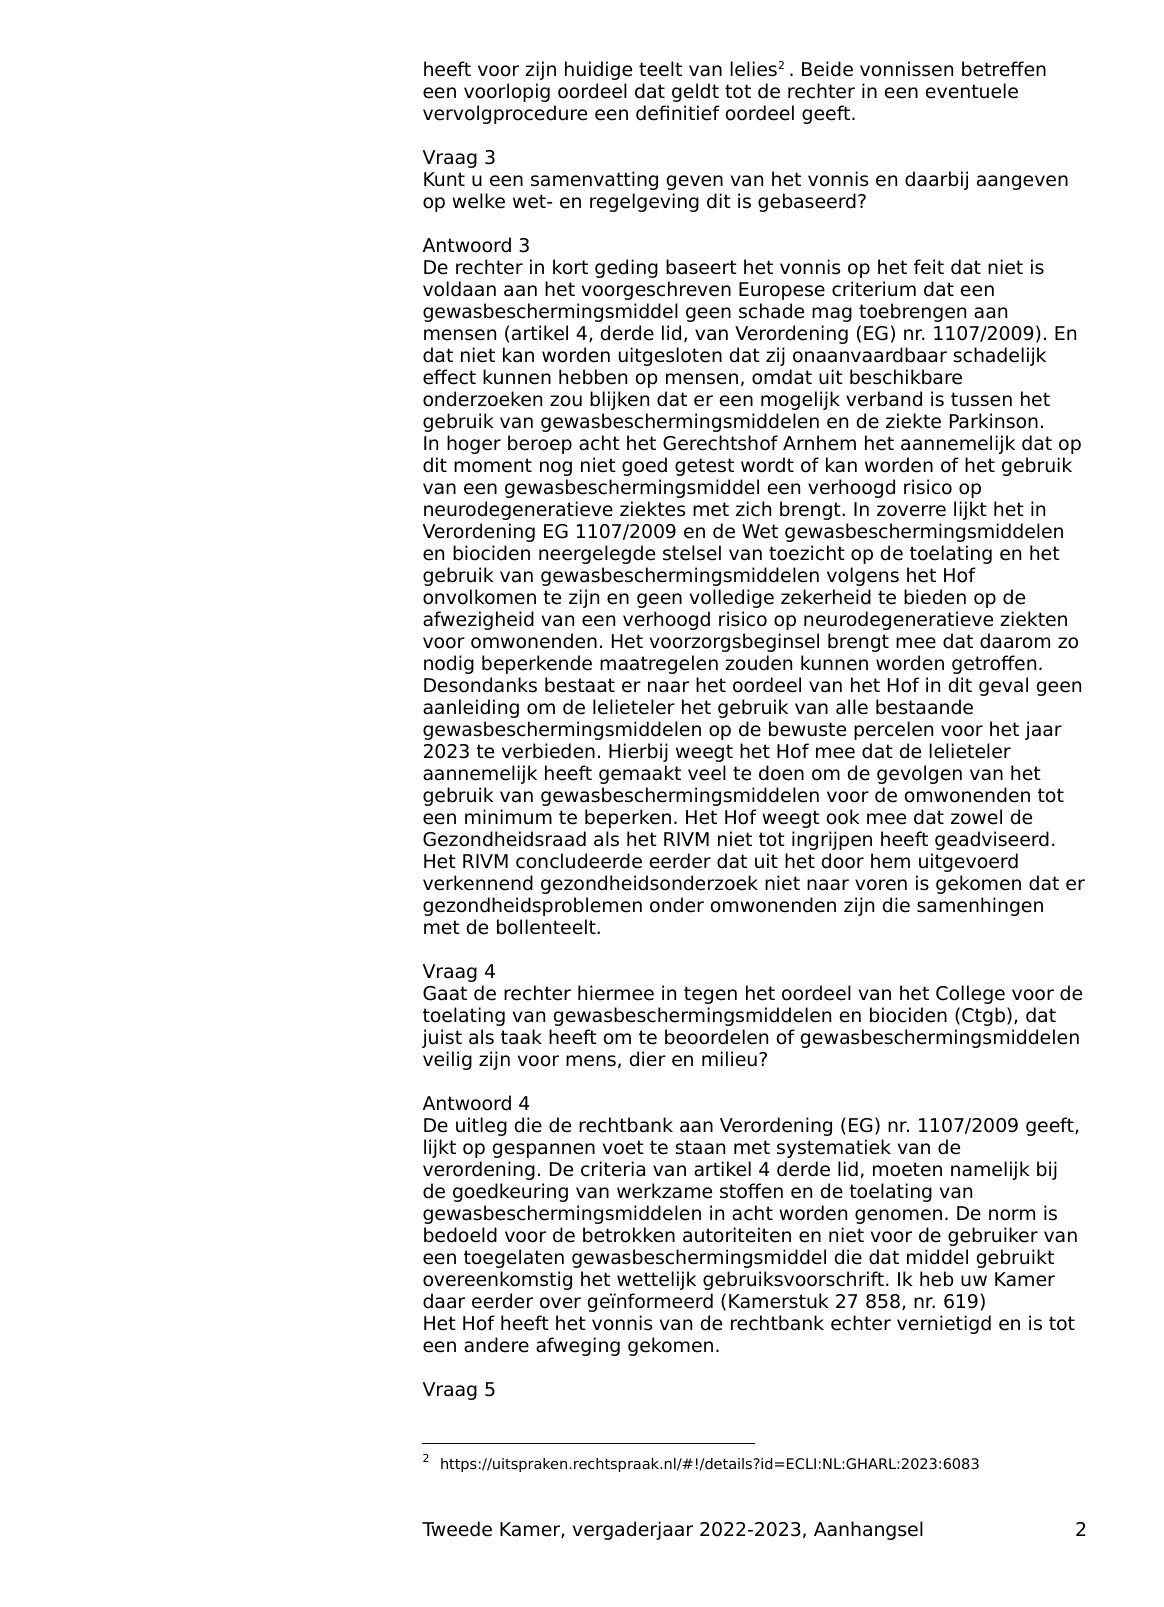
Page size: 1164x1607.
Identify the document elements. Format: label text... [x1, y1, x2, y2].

text Antwoord 3 [422, 235, 1087, 257]
text De rechter in kort geding baseert het vonnis op het feit dat niet is voldaan aan het voorgeschreven Europese criterium dat een gewasbeschermingsmiddel geen schade mag toebrengen aan mensen (artikel 4, derde lid, van Verordening (EG) nr. 1107/2009). En dat niet kan worden uitgesloten dat zij onaanvaardbaar schadelijk effect kunnen hebben op mensen, omdat uit beschikbare onderzoeken zou blijken dat er een mogelijk verband is tussen het gebruik van gewasbeschermingsmiddelen en de ziekte Parkinson. [422, 257, 1087, 433]
text Vraag 5 [422, 1379, 1087, 1401]
text De uitleg die de rechtbank aan Verordening (EG) nr. 1107/2009 geeft, lijkt op gespannen voet te staan met systematiek van de verordening. De criteria van artikel 4 derde lid, moeten namelijk bij de goedkeuring van werkzame stoffen en de toelating van gewasbeschermingsmiddelen in acht worden genomen. De norm is bedoeld voor de betrokken autoriteiten en niet voor de gebruiker van een toegelaten gewasbeschermingsmiddel die dat middel gebruikt overeenkomstig het wettelijk gebruiksvoorschrift. Ik heb uw Kamer daar eerder over geïnformeerd (Kamerstuk 27 858, nr. 619) [422, 1115, 1087, 1313]
text Het Hof heeft het vonnis van de rechtbank echter vernietigd en is tot een andere afweging gekomen. [422, 1313, 1087, 1357]
text https://uitspraken.rechtspraak.nl/#!/details?id=ECLI:NL:GHARL:2023:6083 [422, 1452, 1087, 1474]
text Kunt u een samenvatting geven van het vonnis en daarbij aangeven op welke wet- en regelgeving dit is gebaseerd? [422, 169, 1087, 213]
text In hoger beroep acht het Gerechtshof Arnhem het aannemelijk dat op dit moment nog niet goed getest wordt of kan worden of het gebruik van een gewasbeschermingsmiddel een verhoogd risico op neurodegeneratieve ziektes met zich brengt. In zoverre lijkt het in Verordening EG 1107/2009 en de Wet gewasbeschermingsmiddelen en biociden neergelegde stelsel van toezicht op de toelating en het gebruik van gewasbeschermingsmiddelen volgens het Hof onvolkomen te zijn en geen volledige zekerheid te bieden op de afwezigheid van een verhoogd risico op neurodegeneratieve ziekten voor omwonenden. Het voorzorgsbeginsel brengt mee dat daarom zo nodig beperkende maatregelen zouden kunnen worden getroffen. Desondanks bestaat er naar het oordeel van het Hof in dit geval geen aanleiding om de lelieteler het gebruik van alle bestaande gewasbeschermingsmiddelen op de bewuste percelen voor het jaar 2023 te verbieden. Hierbij weegt het Hof mee dat de lelieteler aannemelijk heeft gemaakt veel te doen om de gevolgen van het gebruik van gewasbeschermingsmiddelen voor de omwonenden tot een minimum te beperken. Het Hof weegt ook mee dat zowel de Gezondheidsraad als het RIVM niet tot ingrijpen heeft geadviseerd. Het RIVM concludeerde eerder dat uit het door hem uitgevoerd verkennend gezondheidsonderzoek niet naar voren is gekomen dat er gezondheidsproblemen onder omwonenden zijn die samenhingen met de bollenteelt. [422, 433, 1087, 939]
text heeft voor zijn huidige teelt van lelies. Beide vonnissen betreffen een voorlopig oordeel dat geldt tot de rechter in een eventuele vervolgprocedure een definitief oordeel geeft. [422, 59, 1087, 125]
text Antwoord 4 [422, 1093, 1087, 1115]
text Vraag 3 [422, 147, 1087, 169]
text Gaat de rechter hiermee in tegen het oordeel van het College voor de toelating van gewasbeschermingsmiddelen en biociden (Ctgb), dat juist als taak heeft om te beoordelen of gewasbeschermingsmiddelen veilig zijn voor mens, dier en milieu? [422, 983, 1087, 1071]
text Vraag 4 [422, 961, 1087, 983]
